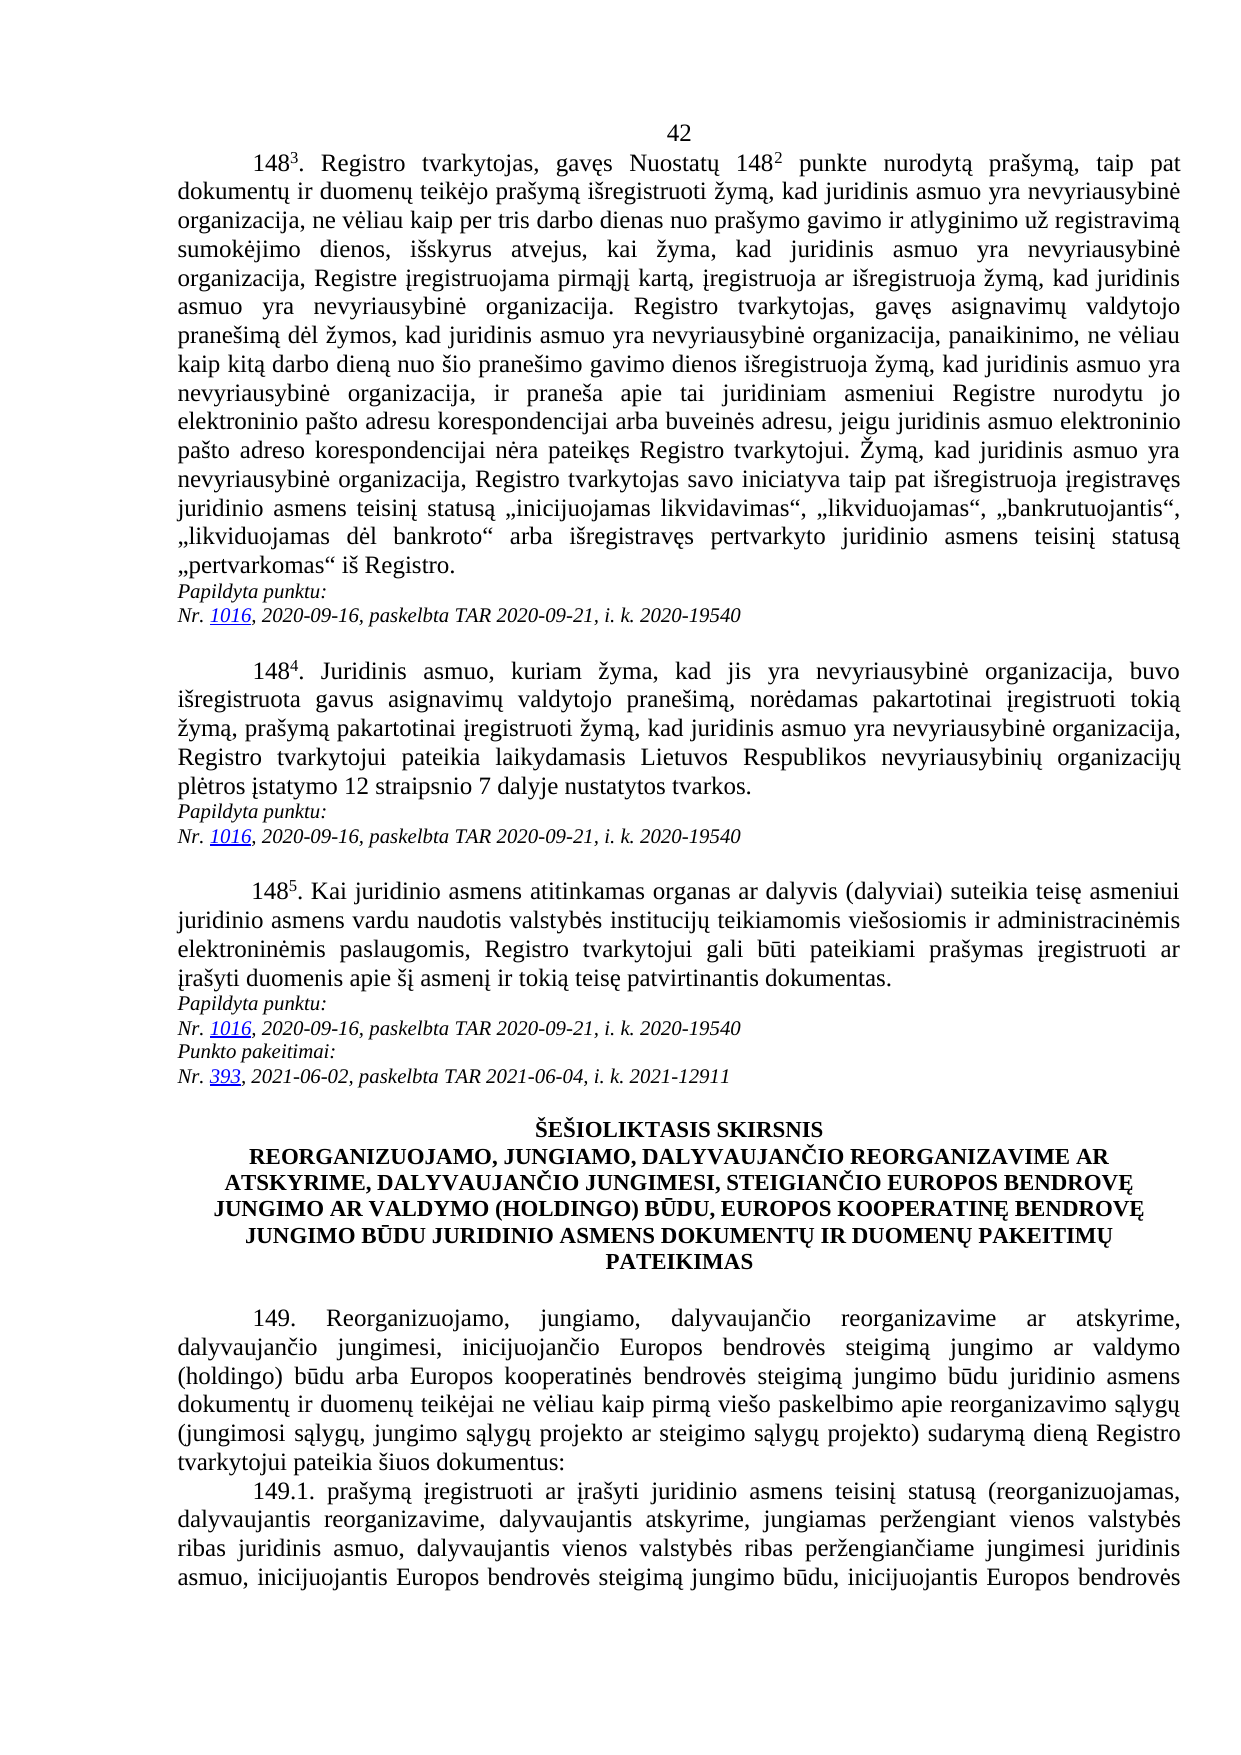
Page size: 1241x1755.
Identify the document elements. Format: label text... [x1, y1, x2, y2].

text Papildyta punktu: [177, 579, 1181, 603]
text Nr. 1016, 2020-09-16, paskelbta TAR 2020-09-21, i. k. 2020-19540 [177, 823, 1181, 848]
text Nr. 1016, 2020-09-16, paskelbta TAR 2020-09-21, i. k. 2020-19540 [177, 1015, 1181, 1039]
text 149.1. prašymą įregistruoti ar įrašyti juridinio asmens teisinį statusą (reorganizuojamas, dalyvaujantis reorganizavime, dalyvaujantis atskyrime, jungiamas peržengiant vienos valstybės ribas juridinis asmuo, dalyvaujantis vienos valstybės ribas peržengiančiame jungimesi juridinis asmuo, inicijuojantis Europos bendrovės steigimą jungimo būdu, inicijuojantis Europos bendrovės [177, 1476, 1181, 1591]
text Papildyta punktu: [177, 799, 1181, 823]
text 1484. Juridinis asmuo, kuriam žyma, kad jis yra nevyriausybinė organizacija, buvo išregistruota gavus asignavimų valdytojo pranešimą, norėdamas pakartotinai įregistruoti tokią žymą, prašymą pakartotinai įregistruoti žymą, kad juridinis asmuo yra nevyriausybinė organizacija, Registro tvarkytojui pateikia laikydamasis Lietuvos Respublikos nevyriausybinių organizacijų plėtros įstatymo 12 straipsnio 7 dalyje nustatytos tvarkos. [177, 656, 1181, 799]
text 1485. Kai juridinio asmens atitinkamas organas ar dalyvis (dalyviai) suteikia teisę asmeniui juridinio asmens vardu naudotis valstybės institucijų teikiamomis viešosiomis ir administracinėmis elektroninėmis paslaugomis, Registro tvarkytojui gali būti pateikiami prašymas įregistruoti ar įrašyti duomenis apie šį asmenį ir tokią teisę patvirtinantis dokumentas. [177, 876, 1181, 991]
text 1483. Registro tvarkytojas, gavęs Nuostatų 1482 punkte nurodytą prašymą, taip pat dokumentų ir duomenų teikėjo prašymą išregistruoti žymą, kad juridinis asmuo yra nevyriausybinė organizacija, ne vėliau kaip per tris darbo dienas nuo prašymo gavimo ir atlyginimo už registravimą sumokėjimo dienos, išskyrus atvejus, kai žyma, kad juridinis asmuo yra nevyriausybinė organizacija, Registre įregistruojama pirmąjį kartą, įregistruoja ar išregistruoja žymą, kad juridinis asmuo yra nevyriausybinė organizacija. Registro tvarkytojas, gavęs asignavimų valdytojo pranešimą dėl žymos, kad juridinis asmuo yra nevyriausybinė organizacija, panaikinimo, ne vėliau kaip kitą darbo dieną nuo šio pranešimo gavimo dienos išregistruoja žymą, kad juridinis asmuo yra nevyriausybinė organizacija, ir praneša apie tai juridiniam asmeniui Registre nurodytu jo elektroninio pašto adresu korespondencijai arba buveinės adresu, jeigu juridinis asmuo elektroninio pašto adreso korespondencijai nėra pateikęs Registro tvarkytojui. Žymą, kad juridinis asmuo yra nevyriausybinė organizacija, Registro tvarkytojas savo iniciatyva taip pat išregistruoja įregistravęs juridinio asmens teisinį statusą „inicijuojamas likvidavimas“, „likviduojamas“, „bankrutuojantis“, „likviduojamas dėl bankroto“ arba išregistravęs pertvarkyto juridinio asmens teisinį statusą „pertvarkomas“ iš Registro. [177, 148, 1181, 579]
text ŠEŠIOLIKTASIS SKIRSNIS [177, 1116, 1181, 1143]
text REORGANIZUOJAMO, JUNGIAMO, DALYVAUJANČIO REORGANIZAVIME AR ATSKYRIME, DALYVAUJANČIO JUNGIMESI, STEIGIANČIO EUROPOS BENDROVĘ JUNGIMO AR VALDYMO (HOLDINGO) BŪDU, EUROPOS KOOPERATINĘ BENDROVĘ JUNGIMO BŪDU JURIDINIO ASMENS DOKUMENTŲ IR DUOMENŲ PAKEITIMŲ PATEIKIMAS [177, 1143, 1181, 1274]
text 149. Reorganizuojamo, jungiamo, dalyvaujančio reorganizavime ar atskyrime, dalyvaujančio jungimesi, inicijuojančio Europos bendrovės steigimą jungimo ar valdymo (holdingo) būdu arba Europos kooperatinės bendrovės steigimą jungimo būdu juridinio asmens dokumentų ir duomenų teikėjai ne vėliau kaip pirmą viešo paskelbimo apie reorganizavimo sąlygų (jungimosi sąlygų, jungimo sąlygų projekto ar steigimo sąlygų projekto) sudarymą dieną Registro tvarkytojui pateikia šiuos dokumentus: [177, 1303, 1181, 1476]
text Punkto pakeitimai: [177, 1039, 1181, 1063]
text Nr. 393, 2021-06-02, paskelbta TAR 2021-06-04, i. k. 2021-12911 [177, 1063, 1181, 1088]
text Papildyta punktu: [177, 991, 1181, 1015]
text Nr. 1016, 2020-09-16, paskelbta TAR 2020-09-21, i. k. 2020-19540 [177, 603, 1181, 627]
